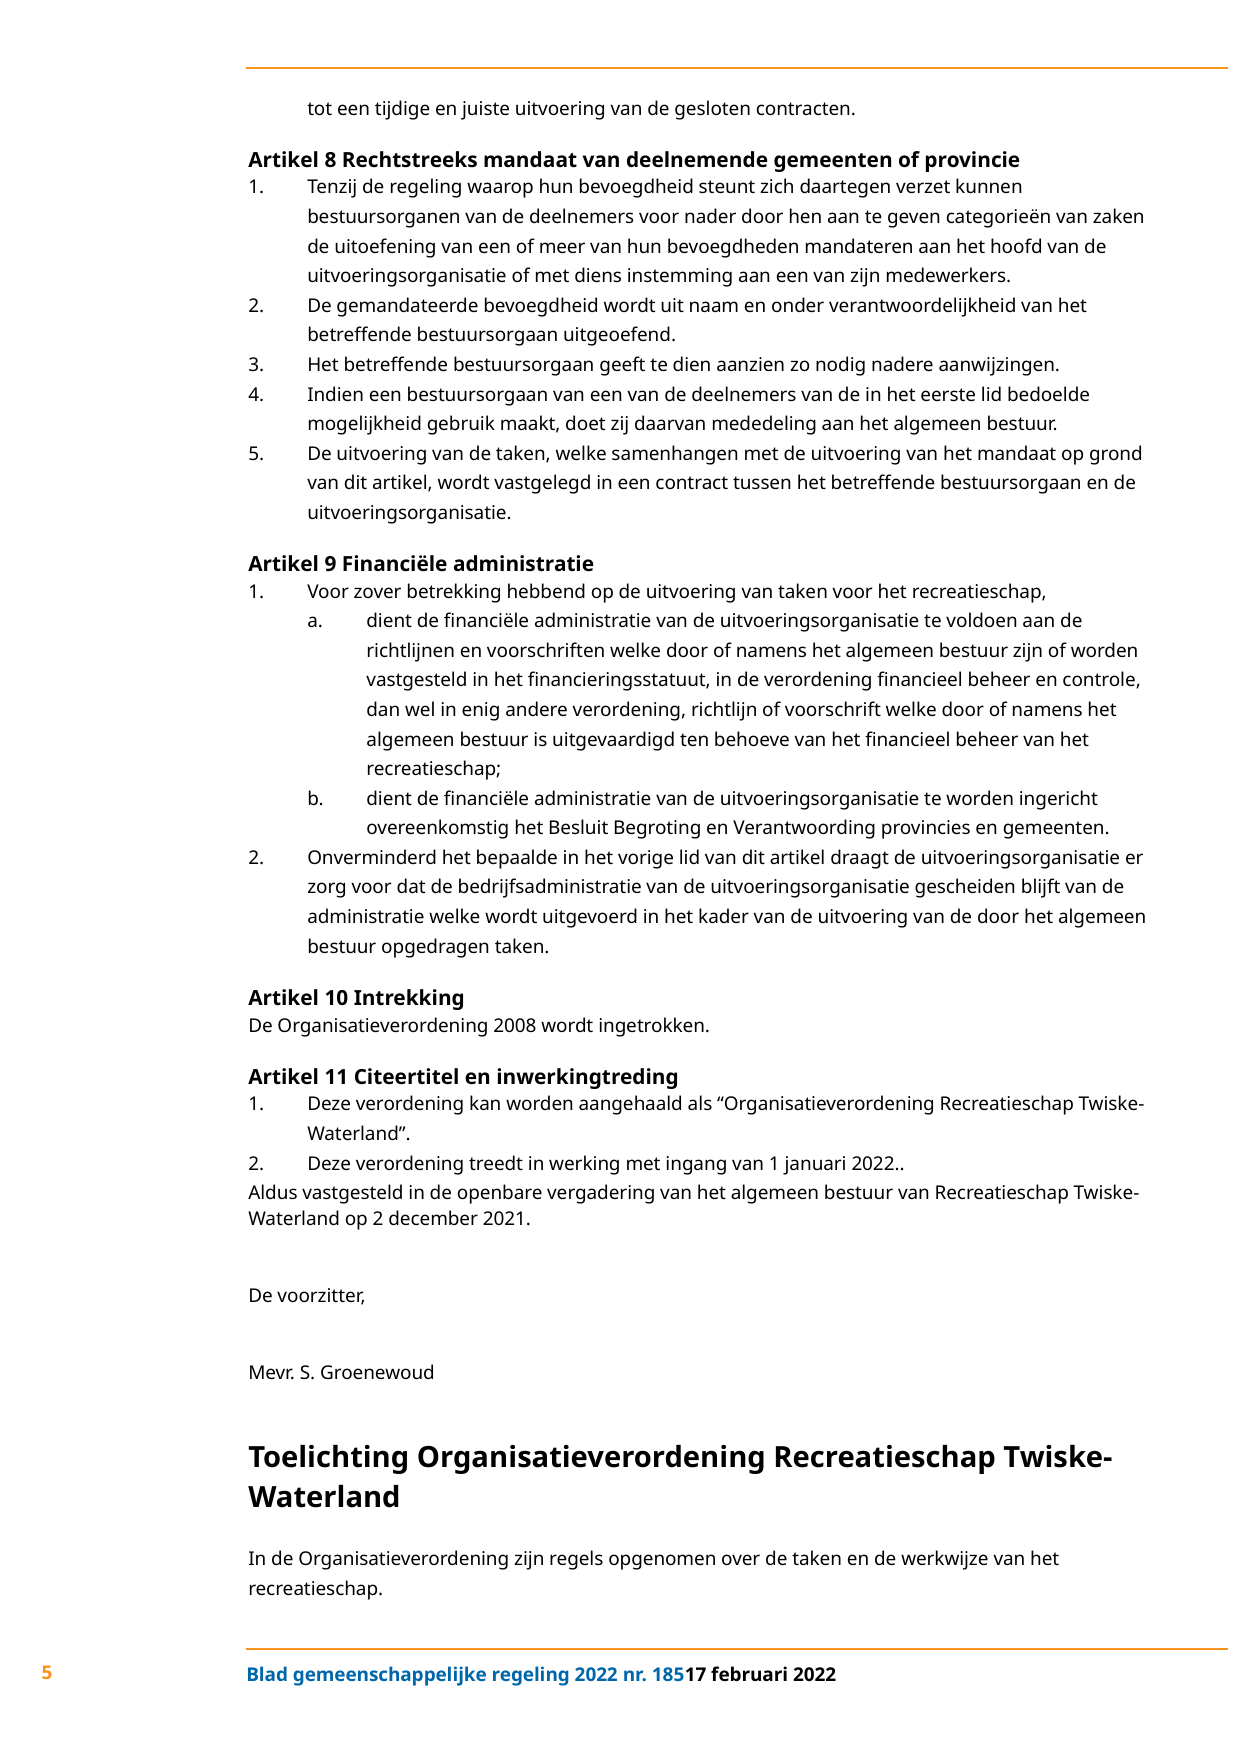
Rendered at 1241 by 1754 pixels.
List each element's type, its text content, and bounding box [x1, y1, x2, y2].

text Artikel 8 Rechtstreeks mandaat van deelnemende gemeenten of provincie [248, 145, 1152, 174]
text Toelichting Organisatieverordening Recreatieschap Twiske-Waterland [248, 1437, 1152, 1516]
text De voorzitter, [248, 1282, 1152, 1308]
list De uitvoering van de taken, welke samenhangen met de uitvoering van het mandaat op grond van dit artikel, wordt vastgelegd in een contract tussen het betreffende bestuursorgaan en de uitvoeringsorganisatie. [248, 440, 1152, 525]
list Deze verordening kan worden aangehaald als “Organisatieverordening Recreatieschap Twiske-Waterland”. [248, 1091, 1152, 1146]
list Voor zover betrekking hebbend op de uitvoering van taken voor het recreatieschap, [248, 578, 1152, 604]
text Aldus vastgesteld in de openbare vergadering van het algemeen bestuur van Recreatieschap Twiske-Waterland op 2 december 2021. [248, 1179, 1152, 1231]
text Artikel 11 Citeertitel en inwerkingtreding [248, 1062, 1152, 1091]
list dient de financiële administratie van de uitvoeringsorganisatie te voldoen aan de richtlijnen en voorschriften welke door of namens het algemeen bestuur zijn of worden vastgesteld in het financieringsstatuut, in de verordening financieel beheer en controle, dan wel in enig andere verordening, richtlijn of voorschrift welke door of namens het algemeen bestuur is uitgevaardigd ten behoeve van het financieel beheer van het recreatieschap; [307, 607, 1152, 781]
list Deze verordening treedt in werking met ingang van 1 januari 2022.. [248, 1150, 1152, 1176]
list De gemandateerde bevoegdheid wordt uit naam en onder verantwoordelijkheid van het betreffende bestuursorgaan uitgeoefend. [248, 292, 1152, 347]
list Indien een bestuursorgaan van een van de deelnemers van de in het eerste lid bedoelde mogelijkheid gebruik maakt, doet zij daarvan mededeling aan het algemeen bestuur. [248, 381, 1152, 436]
picture [41, 47, 231, 172]
text De Organisatieverordening 2008 wordt ingetrokken. [248, 1012, 1152, 1037]
list Het betreffende bestuursorgaan geeft te dien aanzien zo nodig nadere aanwijzingen. [248, 351, 1152, 377]
text Mevr. S. Groenewoud [248, 1359, 1152, 1385]
list dient de financiële administratie van de uitvoeringsorganisatie te worden ingericht overeenkomstig het Besluit Begroting en Verantwoording provincies en gemeenten. [307, 785, 1152, 840]
text Artikel 9 Financiële administratie [248, 549, 1152, 578]
list tot een tijdige en juiste uitvoering van de gesloten contracten. [248, 95, 1152, 121]
list Onverminderd het bepaalde in het vorige lid van dit artikel draagt de uitvoeringsorganisatie er zorg voor dat de bedrijfsadministratie van de uitvoeringsorganisatie gescheiden blijft van de administratie welke wordt uitgevoerd in het kader van de uitvoering van de door het algemeen bestuur opgedragen taken. [248, 844, 1152, 959]
text In de Organisatieverordening zijn regels opgenomen over de taken en de werkwijze van het recreatieschap. [248, 1545, 1152, 1601]
text Artikel 10 Intrekking [248, 983, 1152, 1012]
list Tenzij de regeling waarop hun bevoegdheid steunt zich daartegen verzet kunnen bestuursorganen van de deelnemers voor nader door hen aan te geven categorieën van zaken de uitoefening van een of meer van hun bevoegdheden mandateren aan het hoofd van de uitvoeringsorganisatie of met diens instemming aan een van zijn medewerkers. [248, 174, 1152, 288]
